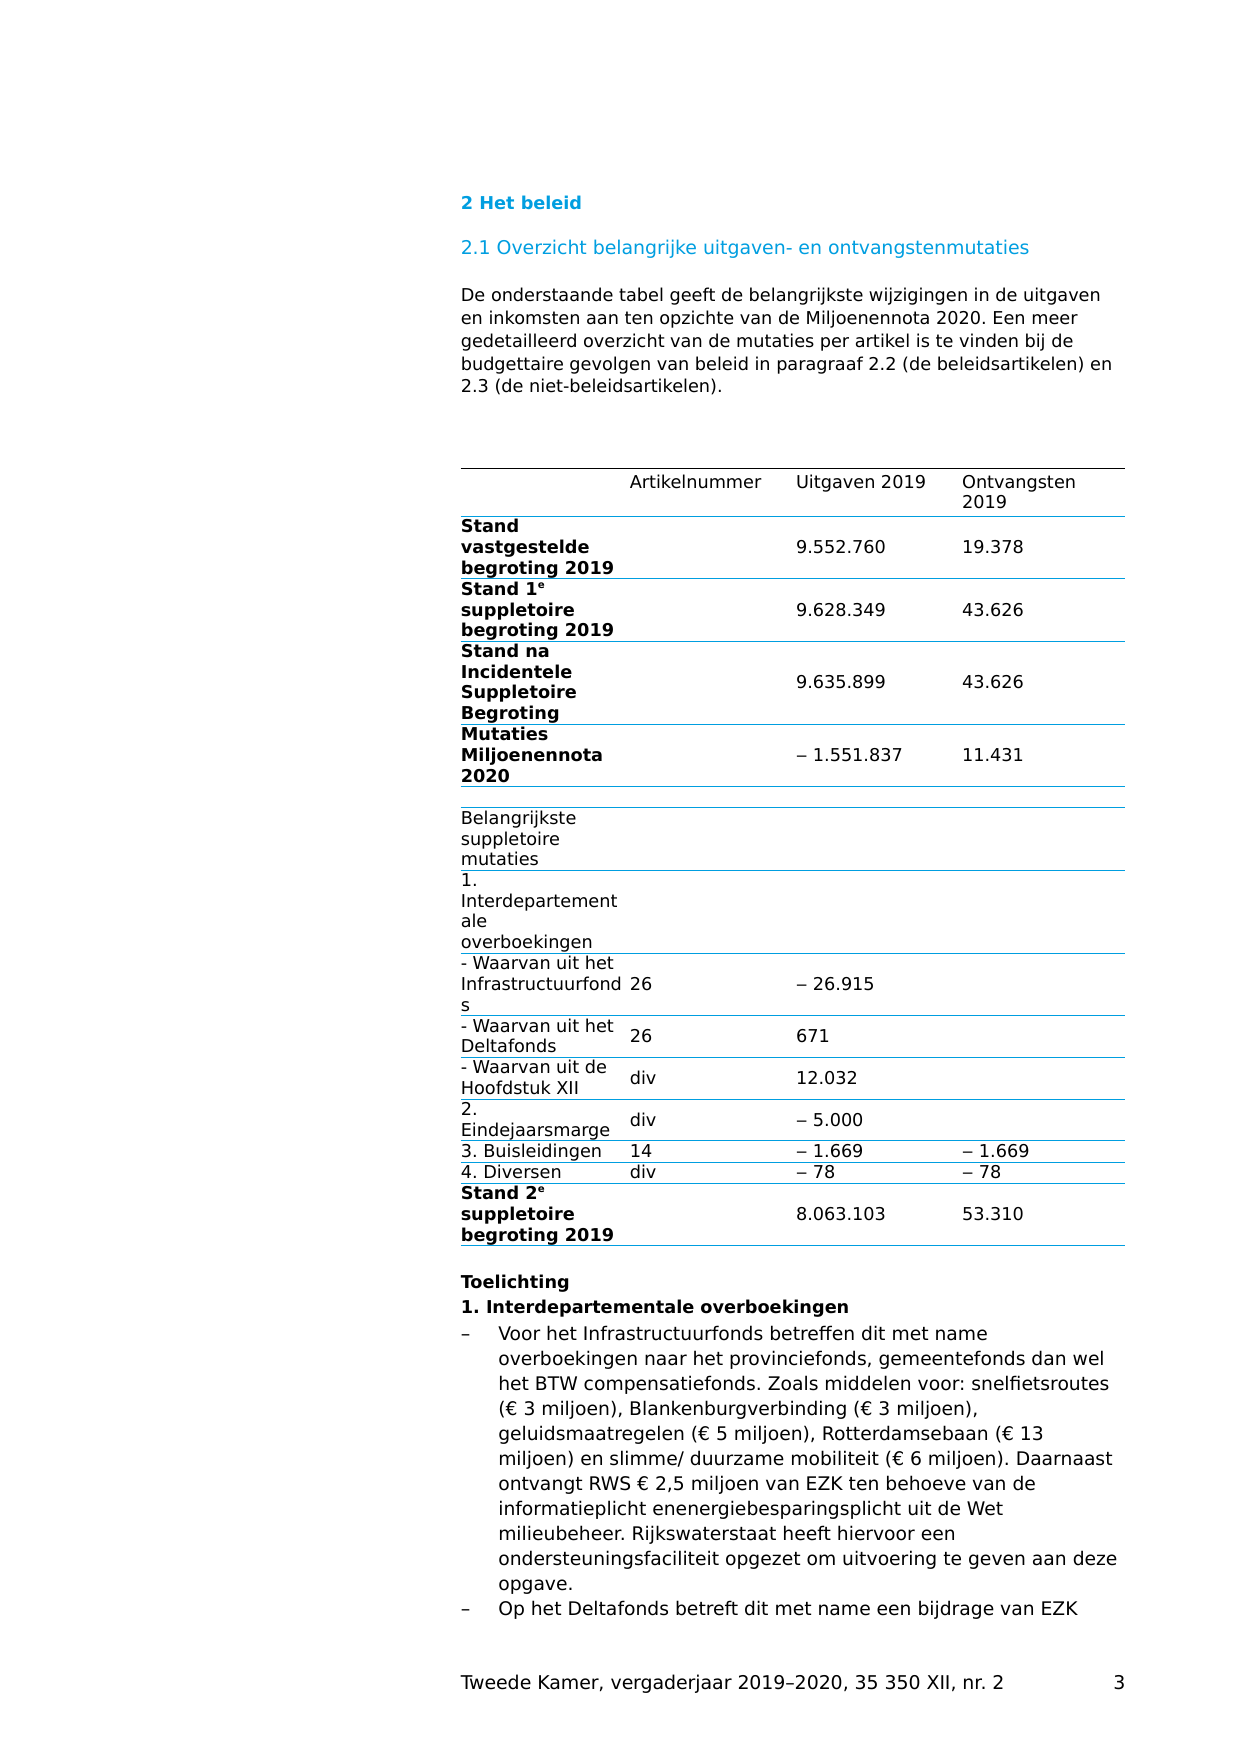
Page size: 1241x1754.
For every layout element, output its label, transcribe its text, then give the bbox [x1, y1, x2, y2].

table_cell Ontvangsten 2019 [959, 469, 1125, 516]
table_cell [959, 808, 1125, 870]
table_cell [627, 517, 793, 578]
table_cell 19.378 [959, 517, 1125, 578]
table_cell [627, 787, 793, 807]
table_cell [627, 579, 793, 641]
table_cell Artikelnummer [627, 469, 793, 516]
table_cell ‒ 5.000 [793, 1100, 959, 1140]
table_cell 43.626 [959, 642, 1125, 724]
table_cell 1. Interdepartementale overboekingen [461, 871, 627, 953]
table_cell [959, 1058, 1125, 1099]
table_cell [627, 725, 793, 786]
table_cell Mutaties Miljoenennota 2020 [461, 725, 627, 786]
table_cell ‒ 1.551.837 [793, 725, 959, 786]
table_cell 671 [793, 1016, 959, 1057]
table_cell 8.063.103 [793, 1184, 959, 1245]
table_cell ‒ 1.669 [793, 1141, 959, 1162]
table_cell [959, 787, 1125, 807]
table_cell [627, 642, 793, 724]
table_cell Belangrijkste suppletoire mutaties [461, 808, 627, 870]
table_cell [627, 808, 793, 870]
table_cell 12.032 [793, 1058, 959, 1099]
table_cell Stand 2e suppletoire begroting 2019 [461, 1184, 627, 1245]
table_cell ‒ 1.669 [959, 1141, 1125, 1162]
table_cell [959, 954, 1125, 1015]
list Op het Deltafonds betreft dit met name een bijdrage van EZK [461, 1596, 1125, 1621]
table_cell 26 [627, 1016, 793, 1057]
table_cell [959, 1016, 1125, 1057]
table_cell ‒ 26.915 [793, 954, 959, 1015]
table_cell - Waarvan uit de Hoofdstuk XII [461, 1058, 627, 1099]
table_cell 9.635.899 [793, 642, 959, 724]
title 2.1 Overzicht belangrijke uitgaven- en ontvangstenmutaties [461, 237, 1125, 259]
table_cell div [627, 1100, 793, 1140]
list Voor het Infrastructuurfonds betreffen dit met name overboekingen naar het provinciefonds, gemeentefonds dan wel het BTW compensatiefonds. Zoals middelen voor: snelfietsroutes (€ 3 miljoen), Blankenburgverbinding (€ 3 miljoen), geluidsmaatregelen (€ 5 miljoen), Rotterdamsebaan (€ 13 miljoen) en slimme/ duurzame mobiliteit (€ 6 miljoen). Daarnaast ontvangt RWS € 2,5 miljoen van EZK ten behoeve van de informatieplicht enenergiebesparingsplicht uit de Wet milieubeheer. Rijkswaterstaat heeft hiervoor een ondersteuningsfaciliteit opgezet om uitvoering te geven aan deze opgave. [461, 1321, 1125, 1596]
table_cell 9.628.349 [793, 579, 959, 641]
table_cell [959, 1100, 1125, 1140]
text Toelichting [461, 1271, 1125, 1293]
table_cell [959, 871, 1125, 953]
table_cell Stand vastgestelde begroting 2019 [461, 517, 627, 578]
table_cell ‒ 78 [793, 1163, 959, 1183]
table_cell [461, 469, 627, 516]
table_cell [793, 871, 959, 953]
text De onderstaande tabel geeft de belangrijkste wijzigingen in de uitgaven en inkomsten aan ten opzichte van de Miljoenennota 2020. Een meer gedetailleerd overzicht van de mutaties per artikel is te vinden bij de budgettaire gevolgen van beleid in paragraaf 2.2 (de beleidsartikelen) en 2.3 (de niet-beleidsartikelen). [461, 283, 1125, 397]
table_cell 9.552.760 [793, 517, 959, 578]
table_cell [627, 871, 793, 953]
table_cell Stand 1e suppletoire begroting 2019 [461, 579, 627, 641]
title 2 Het beleid [461, 191, 1125, 214]
table_cell Uitgaven 2019 [793, 469, 959, 516]
table_cell [793, 808, 959, 870]
table_cell 43.626 [959, 579, 1125, 641]
table_cell 11.431 [959, 725, 1125, 786]
table_cell div [627, 1058, 793, 1099]
table_header Belangrijkste suppletoire uitgavenmutaties 2019 (Tweede suppletoire begroting) (Bedragen x € 1.000) [461, 420, 1125, 468]
table_cell div [627, 1163, 793, 1183]
table_cell 14 [627, 1141, 793, 1162]
table_cell [461, 787, 627, 807]
table_cell [627, 1184, 793, 1245]
table_cell [793, 787, 959, 807]
table_cell 26 [627, 954, 793, 1015]
text 1. Interdepartementale overboekingen [461, 1296, 1125, 1318]
table_cell Stand na Incidentele Suppletoire Begroting [461, 642, 627, 724]
table_cell 53.310 [959, 1184, 1125, 1245]
table_cell 2. Eindejaarsmarge [461, 1100, 627, 1140]
table_cell 3. Buisleidingen [461, 1141, 627, 1162]
table_cell ‒ 78 [959, 1163, 1125, 1183]
table_cell - Waarvan uit het Deltafonds [461, 1016, 627, 1057]
table_cell - Waarvan uit het Infrastructuurfonds [461, 954, 627, 1015]
table_cell 4. Diversen [461, 1163, 627, 1183]
